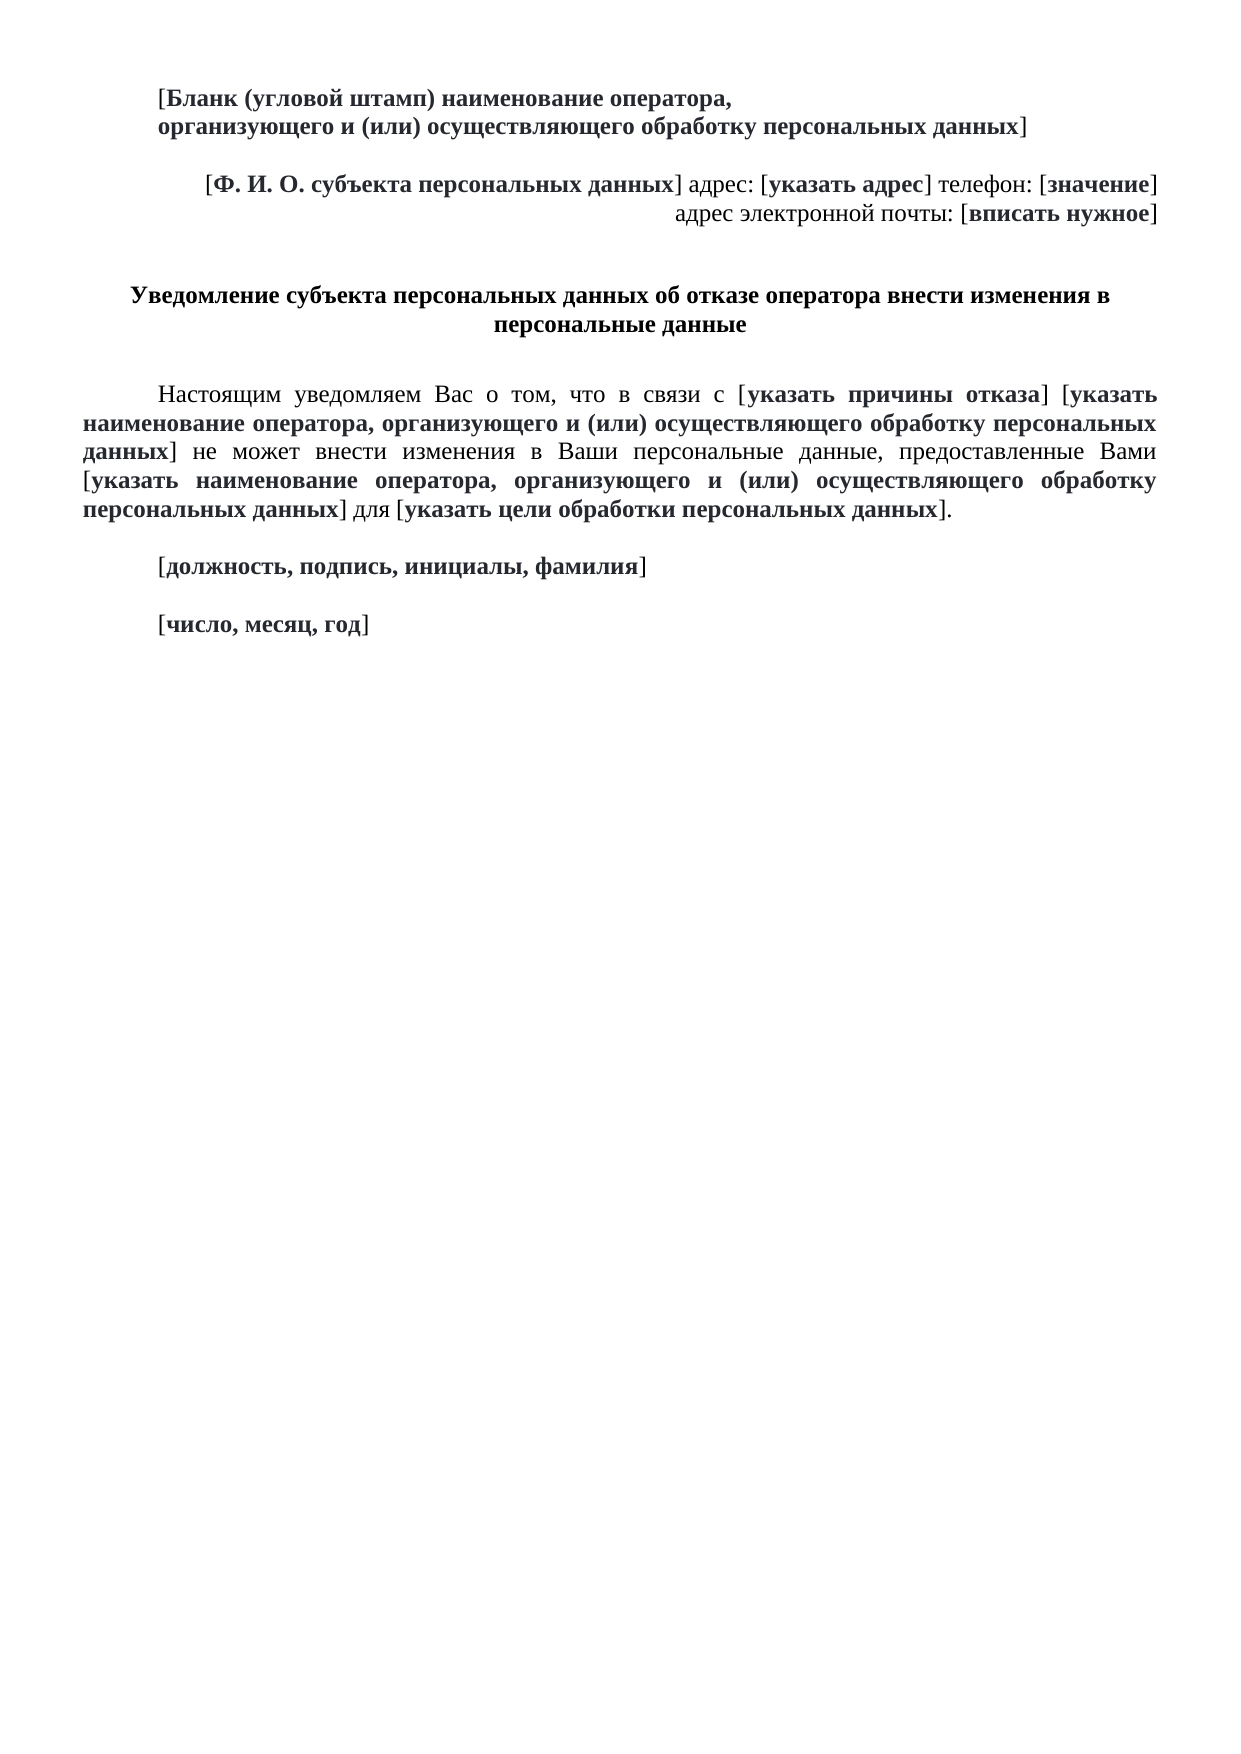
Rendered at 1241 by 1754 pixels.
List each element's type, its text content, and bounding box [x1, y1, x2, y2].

subtitle Уведомление субъекта персональных данных об отказе оператора внести изменения в персональные данные [83, 280, 1157, 338]
text [Бланк (угловой штамп) наименование оператора, [83, 83, 1157, 111]
text [должность, подпись, инициалы, фамилия] [83, 551, 1157, 580]
text Настоящим уведомляем Вас о том, что в связи с [указать причины отказа] [указать наименование оператора, организующего и (или) осуществляющего обработку персональных данных] не может внести изменения в Ваши персональные данные, предоставленные Вами [указать наименование оператора, организующего и (или) осуществляющего обработку персональных данных] для [указать цели обработки персональных данных]. [83, 379, 1157, 523]
text организующего и (или) осуществляющего обработку персональных данных] [83, 111, 1157, 140]
text [Ф. И. О. субъекта персональных данных] адрес: [указать адрес] телефон: [значение] адрес электронной почты: [вписать нужное] [83, 169, 1157, 226]
text [число, месяц, год] [83, 609, 1157, 638]
